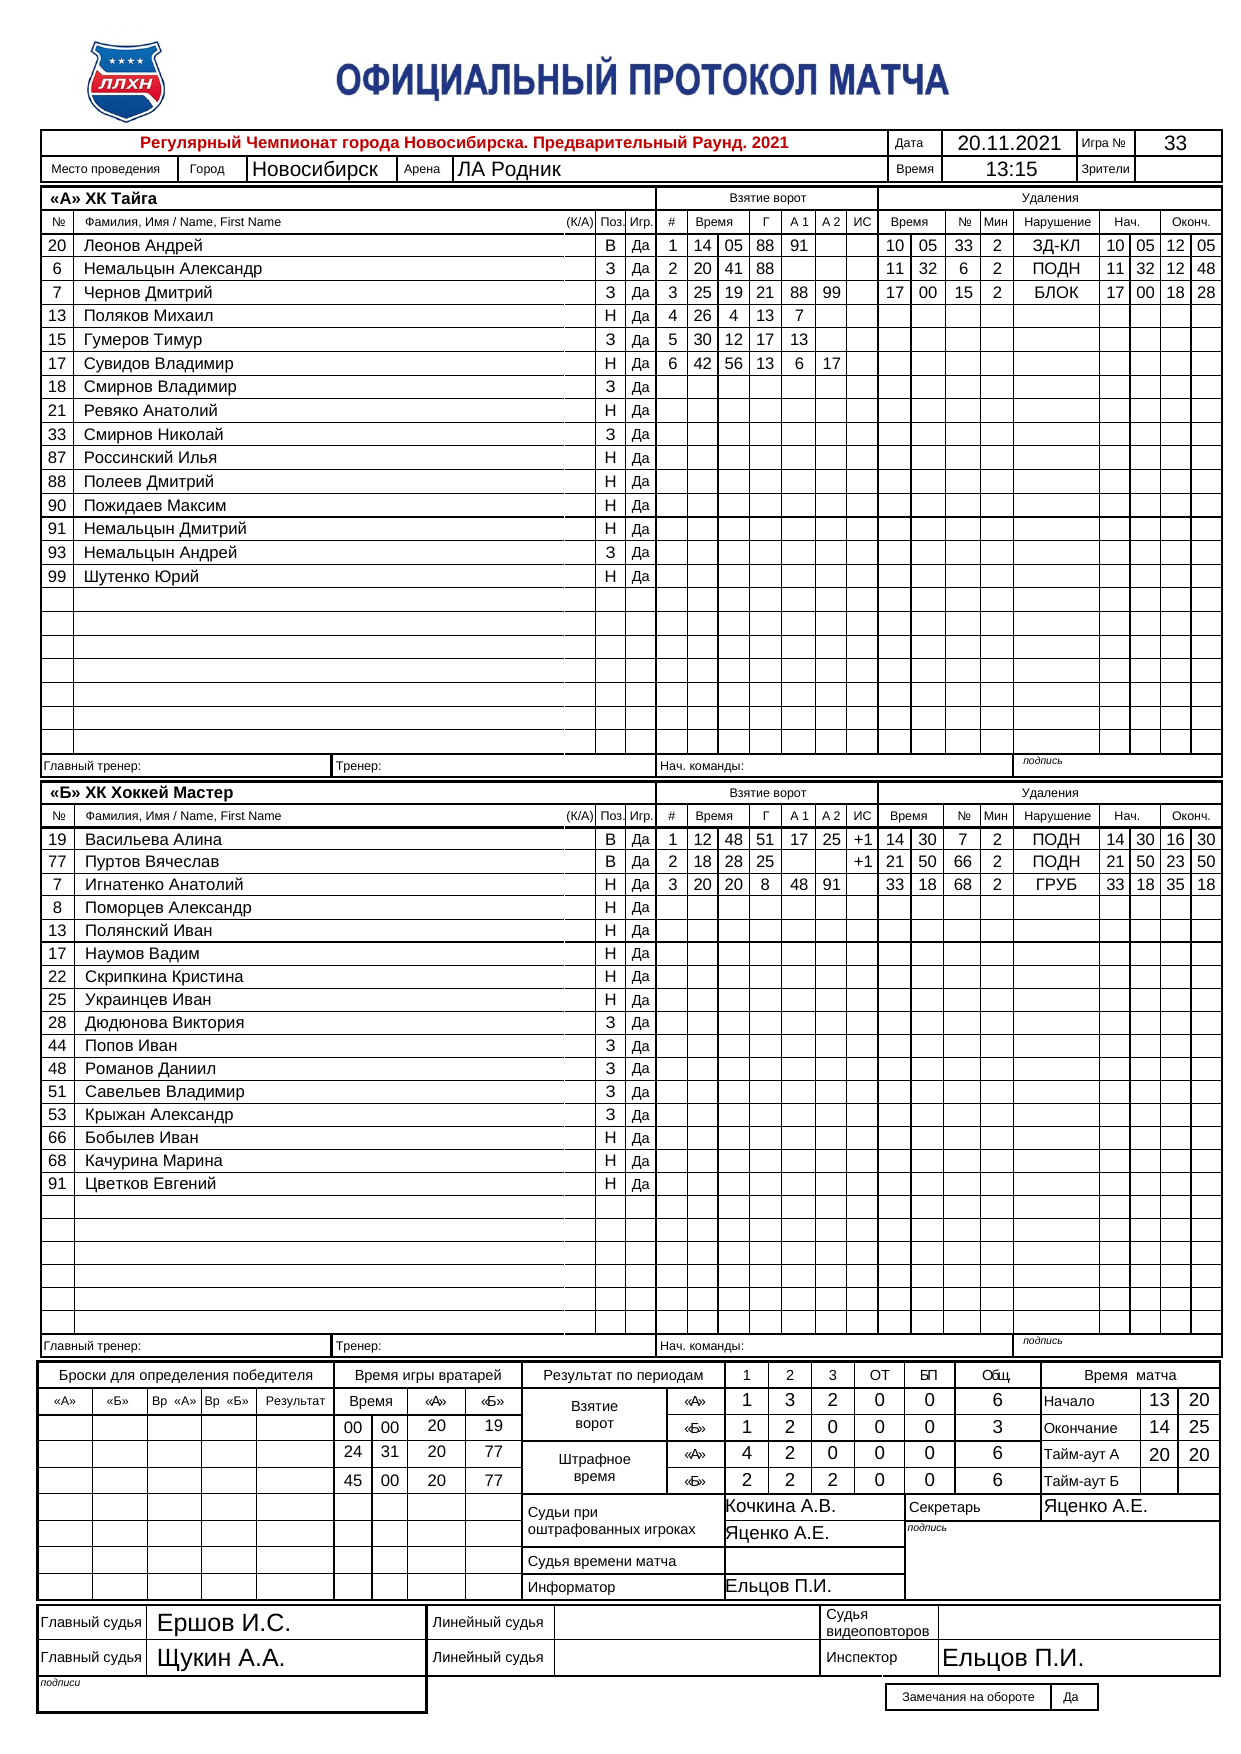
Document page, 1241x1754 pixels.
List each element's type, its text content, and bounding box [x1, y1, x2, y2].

table_cell [847, 636, 877, 658]
table_cell З [596, 1081, 625, 1103]
table_cell 25 [1179, 1415, 1219, 1440]
table_cell [1100, 1058, 1129, 1079]
table_cell [939, 1606, 1219, 1639]
table_cell [912, 730, 945, 753]
table_cell [93, 1441, 147, 1467]
table_cell [847, 730, 877, 753]
table_cell [750, 1150, 781, 1172]
table_cell [1014, 305, 1099, 327]
table_cell Ершов И.С. [147, 1606, 425, 1639]
table_cell [879, 1196, 910, 1218]
table_cell [148, 1441, 201, 1467]
table_cell Да [626, 1012, 655, 1033]
table_cell [1131, 1035, 1160, 1057]
table_cell Россинский Илья [74, 446, 564, 469]
table_cell [912, 399, 945, 422]
table_cell [719, 494, 749, 516]
table_cell [879, 1058, 910, 1079]
table_cell [657, 1265, 687, 1287]
table_cell [719, 541, 749, 564]
table_cell [944, 1104, 980, 1126]
table_cell [750, 989, 781, 1011]
table_cell [657, 1219, 687, 1241]
table_cell [626, 1311, 655, 1333]
table_cell [912, 376, 945, 398]
table_cell 28 [42, 1012, 74, 1033]
table_cell [1014, 352, 1099, 374]
table_cell 33 [879, 874, 910, 895]
table_cell Да [626, 1150, 655, 1172]
table_cell [750, 1196, 781, 1218]
table_cell 48 [782, 874, 815, 895]
table_cell [42, 730, 73, 753]
table_cell [847, 1173, 877, 1195]
table_header БП [905, 1363, 954, 1387]
table_header 20.11.2021 [943, 131, 1076, 155]
table_cell [1192, 636, 1221, 658]
table_cell [1100, 376, 1129, 398]
table_cell [1100, 1150, 1129, 1172]
table_cell Дюдюнова Виктория [75, 1012, 564, 1033]
table_cell 50 [1192, 850, 1221, 872]
table_cell [816, 1311, 846, 1333]
table_cell [782, 470, 815, 493]
table_cell [816, 943, 846, 964]
table_cell 88 [42, 470, 73, 493]
table_cell Ельцов П.И. [939, 1640, 1219, 1675]
table_cell [1131, 730, 1160, 753]
table_header 1 [726, 1363, 768, 1387]
table_cell [408, 1547, 465, 1573]
table_cell 2 [657, 850, 687, 872]
table_cell [719, 1012, 749, 1033]
table_cell [946, 518, 980, 540]
table_cell 0 [905, 1442, 954, 1467]
table_cell [879, 305, 910, 327]
table_cell [1014, 470, 1099, 493]
table_cell 11 [879, 257, 910, 280]
table_cell [944, 1150, 980, 1172]
table_cell 20 [1141, 1441, 1177, 1467]
table_cell 25 [816, 829, 846, 849]
table_cell [981, 1058, 1013, 1079]
table_cell [565, 305, 595, 327]
table_cell 00 [1131, 281, 1160, 303]
table_cell [816, 494, 846, 516]
table_cell Время [879, 211, 945, 233]
table_cell Тайм-аут А [1042, 1441, 1140, 1467]
table_cell [847, 1081, 877, 1103]
table_cell [1161, 1173, 1190, 1195]
table_cell [782, 1127, 815, 1149]
table_cell [719, 588, 749, 611]
table_cell [816, 1150, 846, 1172]
table_cell Да [626, 281, 655, 303]
table_cell «А» [668, 1442, 724, 1467]
table_cell 32 [912, 257, 945, 280]
table_cell Г [750, 211, 781, 233]
table_cell [565, 612, 595, 634]
table_cell [946, 730, 980, 753]
table_cell Да [626, 235, 655, 256]
table_cell [688, 470, 717, 493]
table_cell [39, 1494, 92, 1520]
table_cell Н [596, 305, 625, 327]
table_cell [912, 1058, 943, 1079]
table_cell [944, 1035, 980, 1057]
table_cell [657, 1127, 687, 1149]
table_header Время матча [1042, 1363, 1219, 1387]
table_cell Н [596, 989, 625, 1011]
table_cell [1131, 1265, 1160, 1287]
table_cell [879, 328, 910, 351]
table_cell [719, 446, 749, 469]
table_cell [148, 1494, 201, 1520]
table_cell 20 [408, 1416, 465, 1440]
table_cell Н [596, 896, 625, 918]
table_cell 18 [1131, 874, 1160, 895]
table_cell [1192, 1150, 1221, 1172]
table_cell ГРУБ [1014, 874, 1099, 895]
table_cell [946, 399, 980, 422]
table_cell 2 [769, 1442, 811, 1467]
table_cell [657, 1311, 687, 1333]
table_cell Тренер: [333, 1335, 655, 1356]
table_cell [879, 966, 910, 987]
table_cell 00 [912, 281, 945, 303]
table_cell 17 [1100, 281, 1129, 303]
table_cell [750, 1104, 781, 1126]
table_cell Время [889, 157, 941, 181]
table_cell [1131, 943, 1160, 964]
table_cell [373, 1494, 407, 1520]
table_cell [782, 636, 815, 658]
table_cell 50 [1131, 850, 1160, 872]
table_cell [1100, 612, 1129, 634]
table_cell [1014, 328, 1099, 351]
table_cell [782, 1035, 815, 1057]
table_cell Да [626, 518, 655, 540]
table_cell [1014, 1173, 1099, 1195]
table_cell [981, 1035, 1013, 1057]
table_cell Н [596, 1173, 625, 1195]
table_cell [847, 376, 877, 398]
table_cell [335, 1494, 371, 1520]
table_cell Бобылев Иван [75, 1127, 564, 1149]
table_cell [1161, 446, 1190, 469]
table_cell Яценко А.Е. [1042, 1495, 1219, 1520]
table_cell [879, 1127, 910, 1149]
table_cell [1131, 565, 1160, 587]
table_cell [1131, 896, 1160, 918]
table_cell [1100, 305, 1129, 327]
table_cell Н [596, 874, 625, 895]
table_cell [981, 896, 1013, 918]
table_cell [719, 1035, 749, 1057]
table_cell 1 [726, 1415, 768, 1440]
table_cell [1161, 896, 1190, 918]
table_cell [39, 1547, 92, 1573]
table_cell [408, 1574, 465, 1599]
table_cell [816, 470, 846, 493]
table_cell [688, 494, 717, 516]
table_cell [1161, 1058, 1190, 1079]
table_cell [944, 1196, 980, 1218]
table_cell Да [626, 1104, 655, 1126]
table_cell Наумов Вадим [75, 943, 564, 964]
table_cell [1014, 446, 1099, 469]
table_cell [75, 1196, 564, 1218]
table_cell [688, 896, 717, 918]
table_cell 2 [981, 874, 1013, 895]
table_cell [688, 920, 717, 941]
table_cell [39, 1521, 92, 1546]
table_cell 87 [42, 446, 73, 469]
table_cell 13:15 [943, 157, 1076, 181]
table_cell [657, 1242, 687, 1264]
table_cell [879, 470, 910, 493]
table_cell [847, 707, 877, 729]
table_cell 7 [42, 281, 73, 303]
table_cell [847, 1311, 877, 1333]
table_cell [719, 966, 749, 987]
table_cell [719, 399, 749, 422]
table_cell [565, 850, 595, 872]
table_cell 17 [816, 352, 846, 374]
table_cell З [596, 1035, 625, 1057]
table_cell [944, 1219, 980, 1241]
table_cell [879, 989, 910, 1011]
table_cell [657, 612, 687, 634]
table_cell [626, 612, 655, 634]
table_cell [816, 541, 846, 564]
table_cell [816, 1173, 846, 1195]
table_cell 13 [750, 352, 781, 374]
table_cell [1100, 494, 1129, 516]
table_cell 28 [719, 850, 749, 872]
table_cell [1192, 1012, 1221, 1033]
table_cell [719, 1081, 749, 1103]
table_cell [1131, 376, 1160, 398]
table_cell [879, 1173, 910, 1195]
table_cell [657, 376, 687, 398]
table_cell Да [626, 257, 655, 280]
table_cell [1100, 730, 1129, 753]
table_cell [565, 943, 595, 964]
table_cell [688, 707, 717, 729]
table_cell [981, 612, 1013, 634]
table_cell [719, 707, 749, 729]
table_cell [1192, 305, 1221, 327]
table_cell [981, 565, 1013, 587]
table_cell [782, 943, 815, 964]
table_cell [565, 1265, 595, 1287]
table_cell 33 [1100, 874, 1129, 895]
table_cell [1014, 943, 1099, 964]
table_cell [565, 352, 595, 374]
table_cell 26 [688, 305, 717, 327]
table_cell [750, 1058, 781, 1079]
table_cell [1161, 1035, 1190, 1057]
table_cell [816, 446, 846, 469]
table_cell [946, 541, 980, 564]
table_cell [750, 707, 781, 729]
table_cell [596, 683, 625, 706]
table_cell [912, 1242, 943, 1264]
table_cell [944, 1127, 980, 1149]
table_cell 91 [782, 235, 815, 256]
table_cell [1192, 612, 1221, 634]
table_cell В [596, 850, 625, 872]
table_cell [816, 966, 846, 987]
table_cell [1131, 989, 1160, 1011]
table_cell 5 [657, 328, 687, 351]
table_cell [946, 352, 980, 374]
table_cell [879, 399, 910, 422]
table_cell 21 [750, 281, 781, 303]
table_cell [782, 257, 815, 280]
table_cell [847, 943, 877, 964]
table_cell [1161, 1104, 1190, 1126]
table_cell [202, 1574, 256, 1599]
table_cell 41 [719, 257, 749, 280]
table_cell [1161, 494, 1190, 516]
table_cell [1192, 518, 1221, 540]
table_cell [1014, 376, 1099, 398]
table_cell [626, 1288, 655, 1310]
table_cell Леонов Андрей [74, 235, 564, 256]
table_cell [847, 1265, 877, 1287]
table_cell [816, 896, 846, 918]
table_cell [1161, 376, 1190, 398]
table_cell Фамилия, Имя / Name, First Name [74, 211, 565, 233]
table_cell [1192, 588, 1221, 611]
table_cell [782, 920, 815, 941]
table_cell 20 [408, 1441, 465, 1467]
table_cell [981, 707, 1013, 729]
table_cell [944, 896, 980, 918]
table_cell [42, 588, 73, 611]
table_cell [946, 305, 980, 327]
table_cell [750, 1219, 781, 1241]
table_cell БЛОК [1014, 281, 1099, 303]
table_cell # [657, 211, 687, 233]
table_cell [816, 1242, 846, 1264]
table_cell [1014, 636, 1099, 658]
table_cell 14 [688, 235, 717, 256]
table_cell 2 [981, 257, 1013, 280]
table_cell [688, 1265, 717, 1287]
table_cell [1014, 588, 1099, 611]
table_cell 21 [879, 850, 910, 872]
table_cell Украинцев Иван [75, 989, 564, 1011]
table_cell Главный тренер: [42, 1335, 330, 1356]
table_cell [1131, 683, 1160, 706]
table_cell [944, 1242, 980, 1264]
table_cell [1192, 352, 1221, 374]
table_cell [466, 1494, 521, 1520]
table_cell [688, 1219, 717, 1241]
table_cell [688, 683, 717, 706]
table_cell 0 [855, 1442, 904, 1467]
table_cell [74, 707, 564, 729]
table_cell Смирнов Николай [74, 423, 564, 445]
table_cell 6 [956, 1389, 1040, 1413]
table_cell [1192, 896, 1221, 918]
table_cell [782, 1288, 815, 1310]
table_cell Г [750, 805, 781, 826]
table_cell подписи [39, 1677, 425, 1711]
table_cell [912, 1288, 943, 1310]
table_cell [782, 659, 815, 682]
table_cell З [596, 328, 625, 351]
table_cell [750, 1012, 781, 1033]
table_cell 77 [42, 850, 74, 872]
table_cell [75, 1242, 564, 1264]
table_cell [657, 1058, 687, 1079]
table_cell 42 [688, 352, 717, 374]
table_cell [944, 943, 980, 964]
table_cell [719, 565, 749, 587]
table_cell [981, 683, 1013, 706]
table_cell [1161, 920, 1190, 941]
table_cell 88 [750, 235, 781, 256]
table_cell [565, 1035, 595, 1057]
table_cell [944, 1081, 980, 1103]
table_cell [1014, 1012, 1099, 1033]
table_cell [74, 612, 564, 634]
table_cell [879, 1035, 910, 1057]
table_cell [944, 1173, 980, 1195]
table_cell [981, 1242, 1013, 1264]
table_cell [847, 1219, 877, 1241]
table_cell [596, 1288, 625, 1310]
table_cell [879, 1150, 910, 1172]
table_cell Щукин А.А. [147, 1640, 425, 1675]
table_cell [1161, 1196, 1190, 1218]
table_cell [1100, 707, 1129, 729]
table_cell 0 [855, 1415, 904, 1440]
table_cell [879, 376, 910, 398]
table_cell [981, 328, 1013, 351]
table_cell [335, 1521, 371, 1546]
table_cell [847, 1104, 877, 1126]
table_cell [879, 612, 910, 634]
table_cell ПОДН [1014, 829, 1099, 849]
table_cell Линейный судья [428, 1606, 554, 1639]
table_cell Информатор [523, 1575, 724, 1599]
table_cell 6 [946, 257, 980, 280]
table_cell [750, 920, 781, 941]
table_cell [719, 896, 749, 918]
table_cell Пуртов Вячеслав [75, 850, 564, 872]
table_cell [657, 636, 687, 658]
table_cell [816, 588, 846, 611]
table_cell [1161, 305, 1190, 327]
table_cell [565, 470, 595, 493]
table_cell [565, 730, 595, 753]
table_cell 7 [782, 305, 815, 327]
table_cell [688, 989, 717, 1011]
table_cell [879, 707, 910, 729]
table_cell [912, 1311, 943, 1333]
table_cell Взятие ворот [523, 1389, 666, 1440]
table_cell [688, 1196, 717, 1218]
table_cell [981, 470, 1013, 493]
table_cell [39, 1574, 92, 1599]
table_cell 66 [42, 1127, 74, 1149]
table_cell [74, 588, 564, 611]
table_cell [75, 1219, 564, 1241]
table_cell [1161, 1012, 1190, 1033]
table_cell [719, 518, 749, 540]
table_header Да [1052, 1685, 1097, 1709]
table_cell Поляков Михаил [74, 305, 564, 327]
table_cell 17 [782, 829, 815, 849]
table_cell 18 [1161, 281, 1190, 303]
table_cell 7 [944, 829, 980, 849]
table_cell [719, 1173, 749, 1195]
table_cell [1192, 470, 1221, 493]
table_cell Арена [398, 157, 452, 181]
table_cell [719, 659, 749, 682]
table_cell 88 [750, 257, 781, 280]
table_cell [657, 730, 687, 753]
table_cell Оконч. [1161, 805, 1221, 826]
table_cell Поз. [596, 805, 625, 826]
table_cell «Б» [668, 1468, 724, 1493]
table_cell +1 [847, 829, 877, 849]
table_cell [782, 850, 815, 872]
table_cell [879, 683, 910, 706]
table_cell [719, 470, 749, 493]
table_cell Поз. [596, 211, 625, 233]
table_cell Н [596, 1150, 625, 1172]
table_cell З [596, 423, 625, 445]
table_cell 2 [769, 1415, 811, 1440]
table_header Игра № [1078, 131, 1134, 155]
table_cell 6 [956, 1442, 1040, 1467]
table_cell [1100, 1265, 1129, 1287]
table_cell [565, 565, 595, 587]
table_cell Н [596, 565, 625, 587]
table_cell Инспектор [821, 1640, 938, 1675]
table_cell [981, 1012, 1013, 1033]
table_cell [1100, 1242, 1129, 1264]
table_cell [883, 1677, 1220, 1681]
table_cell [782, 896, 815, 918]
table_cell [565, 1288, 595, 1310]
table_cell [1014, 920, 1099, 941]
table_cell [42, 1219, 74, 1241]
table_cell Результат [257, 1389, 333, 1413]
table_cell [847, 494, 877, 516]
table_cell [1014, 612, 1099, 634]
table_cell [782, 1081, 815, 1103]
table_header Общ. [956, 1363, 1040, 1387]
table_cell Пожидаев Максим [74, 494, 564, 516]
table_cell 16 [1161, 829, 1190, 849]
table_cell 00 [335, 1416, 371, 1440]
table_cell [981, 494, 1013, 516]
table_cell [39, 1416, 92, 1440]
table_cell 12 [1161, 235, 1190, 256]
table_cell Да [626, 1035, 655, 1057]
table_cell [93, 1468, 147, 1493]
table_cell [1192, 1265, 1221, 1287]
table_cell [42, 707, 73, 729]
table_cell Да [626, 850, 655, 872]
table_cell [816, 1127, 846, 1149]
table_cell [42, 659, 73, 682]
table_cell [657, 920, 687, 941]
table_cell [1192, 328, 1221, 351]
table_cell [719, 1242, 749, 1264]
table_cell [719, 683, 749, 706]
table_cell 15 [42, 328, 73, 351]
table_cell [657, 518, 687, 540]
table_cell 30 [912, 829, 943, 849]
table_cell [657, 966, 687, 987]
table_cell [373, 1547, 407, 1573]
table_cell Линейный судья [428, 1640, 554, 1675]
table_cell [74, 659, 564, 682]
table_cell [1161, 352, 1190, 374]
table_cell [1100, 1219, 1129, 1241]
table_cell [596, 1196, 625, 1218]
table_cell [565, 636, 595, 658]
table_cell 20 [1179, 1389, 1219, 1413]
table_cell [719, 1104, 749, 1126]
table_cell Смирнов Владимир [74, 376, 564, 398]
table_cell [782, 989, 815, 1011]
table_cell [1100, 328, 1129, 351]
table_cell «Б » [466, 1389, 521, 1413]
table_cell [408, 1494, 465, 1520]
table_cell [981, 376, 1013, 398]
table_cell [981, 1104, 1013, 1126]
table_cell [816, 305, 846, 327]
table_cell [782, 399, 815, 422]
table_cell 20 [42, 235, 73, 256]
table_cell [1100, 943, 1129, 964]
table_cell Да [626, 1058, 655, 1079]
table_cell Судья времени матча [523, 1548, 724, 1573]
table_cell [565, 446, 595, 469]
table_cell 18 [42, 376, 73, 398]
table_cell Игнатенко Анатолий [75, 874, 564, 895]
table_cell [981, 305, 1013, 327]
table_cell [981, 423, 1013, 445]
table_cell [688, 518, 717, 540]
table_cell [688, 423, 717, 445]
table_cell [657, 1035, 687, 1057]
table_cell [912, 305, 945, 327]
table_cell 13 [1141, 1389, 1177, 1413]
table_cell [782, 541, 815, 564]
table_cell [1100, 1104, 1129, 1126]
table_cell [93, 1574, 147, 1599]
table_cell (К/А) [565, 211, 595, 233]
table_cell [1161, 1219, 1190, 1241]
table_header Броски для определения победителя [39, 1363, 333, 1387]
table_cell 18 [688, 850, 717, 872]
table_cell [1100, 920, 1129, 941]
table_cell Скрипкина Кристина [75, 966, 564, 987]
table_cell «А» [408, 1389, 465, 1413]
table_cell [257, 1547, 333, 1573]
table_cell [1161, 1242, 1190, 1264]
table_cell [719, 730, 749, 753]
table_cell [1131, 352, 1160, 374]
table_cell [688, 1035, 717, 1057]
table_cell [1014, 1150, 1099, 1172]
table_cell [719, 423, 749, 445]
table_cell [946, 683, 980, 706]
table_cell [1192, 659, 1221, 682]
table_cell [944, 989, 980, 1011]
table_cell [944, 1012, 980, 1033]
table_cell Мин [981, 805, 1013, 826]
table_cell 6 [657, 352, 687, 374]
table_cell [39, 1441, 92, 1467]
table_cell Да [626, 989, 655, 1011]
table_cell Яценко А.Е. [726, 1521, 904, 1546]
table_cell 20 [688, 257, 717, 280]
table_cell [565, 1012, 595, 1033]
table_cell [750, 494, 781, 516]
table_cell [847, 1012, 877, 1033]
table_cell Да [626, 1127, 655, 1149]
table_cell [1014, 1058, 1099, 1079]
table_cell Главный судья [39, 1640, 146, 1675]
table_cell Да [626, 328, 655, 351]
table_cell 1 [657, 829, 687, 849]
table_cell З [596, 376, 625, 398]
table_cell Полянский Иван [75, 920, 564, 941]
table_cell 12 [1161, 257, 1190, 280]
table_header Дата [889, 131, 941, 155]
table_cell [1161, 588, 1190, 611]
table_cell [847, 470, 877, 493]
table_cell 91 [42, 1173, 74, 1195]
table_cell 33 [946, 235, 980, 256]
table_cell [1161, 1311, 1190, 1333]
table_cell [657, 588, 687, 611]
table_cell [946, 612, 980, 634]
table_cell [657, 494, 687, 516]
table_cell [1161, 966, 1190, 987]
table_cell [555, 1640, 819, 1675]
table_cell [847, 874, 877, 895]
table_cell [1192, 989, 1221, 1011]
table_cell 20 [719, 874, 749, 895]
table_cell [1161, 1150, 1190, 1172]
table_cell 10 [879, 235, 910, 256]
table_cell Нарушение [1014, 805, 1099, 826]
table_cell [1100, 541, 1129, 564]
table_cell [981, 1196, 1013, 1218]
table_cell «Б» [93, 1389, 147, 1413]
table_cell [657, 565, 687, 587]
table_cell [912, 588, 945, 611]
table_cell [981, 588, 1013, 611]
table_cell Нач. [1100, 211, 1160, 233]
table_cell [879, 352, 910, 374]
table_cell [1099, 1682, 1220, 1711]
table_cell [912, 659, 945, 682]
table_cell [981, 352, 1013, 374]
table_cell [1161, 328, 1190, 351]
table_cell Мин [981, 211, 1013, 233]
table_cell [688, 659, 717, 682]
table_cell 91 [42, 518, 73, 540]
table_cell [626, 1242, 655, 1264]
table_cell [726, 1548, 904, 1573]
table_cell [1161, 612, 1190, 634]
table_cell [657, 989, 687, 1011]
table_cell [782, 588, 815, 611]
table_cell [981, 730, 1013, 753]
table_cell [847, 1127, 877, 1149]
table_cell [847, 588, 877, 611]
table_cell [946, 659, 980, 682]
table_cell 0 [812, 1442, 854, 1467]
table_cell 30 [688, 328, 717, 351]
table_cell [688, 1104, 717, 1126]
table_cell 51 [750, 829, 781, 849]
table_cell [1014, 494, 1099, 516]
table_cell [565, 683, 595, 706]
table_cell Окончание [1042, 1415, 1140, 1440]
table_cell [565, 829, 595, 849]
table_cell 2 [981, 235, 1013, 256]
table_cell [847, 541, 877, 564]
table_cell [688, 612, 717, 634]
table_cell [912, 470, 945, 493]
table_cell [657, 1012, 687, 1033]
table_cell [944, 1311, 980, 1333]
table_header Удаления [879, 783, 1221, 803]
table_cell [816, 1288, 846, 1310]
table_cell 6 [782, 352, 815, 374]
table_cell [202, 1521, 256, 1546]
table_cell [782, 518, 815, 540]
table_cell [1131, 1196, 1160, 1218]
table_cell [626, 683, 655, 706]
table_cell [565, 1196, 595, 1218]
table_cell [1014, 896, 1099, 918]
table_cell [1100, 896, 1129, 918]
table_cell Романов Даниил [75, 1058, 564, 1079]
table_cell 2 [981, 281, 1013, 303]
table_cell [1192, 1219, 1221, 1241]
table_cell Чернов Дмитрий [74, 281, 564, 303]
table_cell 32 [1131, 257, 1160, 280]
table_cell [688, 541, 717, 564]
table_header Результат по периодам [523, 1363, 724, 1387]
table_cell [1100, 1127, 1129, 1149]
table_cell [946, 376, 980, 398]
table_cell [816, 612, 846, 634]
table_cell 2 [657, 257, 687, 280]
table_cell [1192, 1058, 1221, 1079]
table_cell [688, 1311, 717, 1333]
table_cell [1100, 518, 1129, 540]
table_cell [1161, 518, 1190, 540]
table_cell [626, 636, 655, 658]
table_cell [750, 446, 781, 469]
table_cell 44 [42, 1035, 74, 1057]
table_cell [1131, 470, 1160, 493]
table_cell 45 [335, 1468, 371, 1493]
table_cell [1131, 920, 1160, 941]
table_cell [1014, 683, 1099, 706]
picture [5, 28, 1179, 129]
table_cell [626, 659, 655, 682]
table_cell [912, 518, 945, 540]
table_cell [596, 612, 625, 634]
table_cell [565, 966, 595, 987]
table_cell [1100, 1035, 1129, 1057]
table_cell [555, 1606, 819, 1639]
table_cell ПОДН [1014, 257, 1099, 280]
table_cell Да [626, 541, 655, 564]
table_cell [719, 1288, 749, 1310]
table_cell [847, 1150, 877, 1172]
table_cell [981, 399, 1013, 422]
table_cell № [42, 211, 73, 233]
table_cell [202, 1441, 256, 1467]
table_cell [626, 1265, 655, 1287]
table_cell [1192, 730, 1221, 753]
table_cell 20 [1179, 1441, 1219, 1467]
table_cell [1100, 470, 1129, 493]
table_cell Н [596, 943, 625, 964]
table_cell Н [596, 352, 625, 374]
table_cell 8 [42, 896, 74, 918]
table_cell [782, 612, 815, 634]
table_cell Немальцын Александр [74, 257, 564, 280]
table_cell [565, 1104, 595, 1126]
table_cell Кочкина А.В. [726, 1495, 904, 1520]
table_cell [596, 636, 625, 658]
table_cell 99 [42, 565, 73, 587]
table_cell Штрафное время [523, 1442, 666, 1493]
table_cell [657, 399, 687, 422]
table_cell [847, 305, 877, 327]
table_cell Н [596, 920, 625, 941]
table_cell А 2 [816, 211, 846, 233]
table_cell [719, 1058, 749, 1079]
table_cell [1014, 730, 1099, 753]
table_cell Да [626, 874, 655, 895]
table_cell [847, 328, 877, 351]
table_cell [750, 1311, 781, 1333]
table_cell [719, 1311, 749, 1333]
table_cell [257, 1521, 333, 1546]
table_cell Нач. [1100, 805, 1160, 826]
table_cell [816, 565, 846, 587]
table_cell 0 [905, 1389, 954, 1413]
table_cell [596, 588, 625, 611]
table_cell [1100, 565, 1129, 587]
table_cell [912, 612, 945, 634]
table_cell [719, 920, 749, 941]
table_cell Вр «Б» [202, 1389, 256, 1413]
table_cell 20 [408, 1468, 465, 1493]
table_cell Н [596, 966, 625, 987]
table_cell 56 [719, 352, 749, 374]
table_cell Васильева Алина [75, 829, 564, 849]
table_cell [981, 1311, 1013, 1333]
table_cell [912, 1035, 943, 1057]
table_cell 7 [42, 874, 74, 895]
table_cell Да [626, 1173, 655, 1195]
table_cell [1161, 399, 1190, 422]
table_cell 10 [1100, 235, 1129, 256]
table_cell 8 [750, 874, 781, 895]
table_cell [148, 1521, 201, 1546]
table_cell [816, 1012, 846, 1033]
table_cell 12 [719, 328, 749, 351]
table_cell [879, 1219, 910, 1241]
table_cell [719, 612, 749, 634]
table_cell [981, 1127, 1013, 1149]
table_cell Да [626, 305, 655, 327]
table_cell 2 [812, 1389, 854, 1413]
table_cell [1192, 920, 1221, 941]
table_cell [912, 707, 945, 729]
table_cell Тренер: [333, 755, 655, 776]
table_cell З [596, 281, 625, 303]
table_cell [750, 943, 781, 964]
table_cell 05 [719, 235, 749, 256]
table_cell Н [596, 470, 625, 493]
table_cell [1014, 565, 1099, 587]
table_header Время игры вратарей [335, 1363, 521, 1387]
table_cell 91 [816, 874, 846, 895]
table_cell [1161, 636, 1190, 658]
table_cell [257, 1494, 333, 1520]
table_cell [688, 1081, 717, 1103]
table_cell 1 [657, 235, 687, 256]
table_cell [879, 588, 910, 611]
table_cell [1192, 683, 1221, 706]
table_cell [879, 446, 910, 469]
table_cell [946, 328, 980, 351]
table_cell ИС [847, 805, 877, 826]
table_cell 15 [946, 281, 980, 303]
table_cell [202, 1468, 256, 1493]
table_cell [1131, 305, 1160, 327]
table_cell [1100, 1288, 1129, 1310]
table_cell 6 [956, 1468, 1040, 1493]
table_cell [1014, 1035, 1099, 1057]
table_cell [1161, 943, 1190, 964]
table_cell № [944, 805, 980, 826]
table_cell [1131, 636, 1160, 658]
table_cell [847, 1288, 877, 1310]
table_cell 17 [42, 352, 73, 374]
table_cell 25 [688, 281, 717, 303]
table_cell [912, 989, 943, 1011]
table_cell +1 [847, 850, 877, 872]
table_cell [750, 896, 781, 918]
table_cell [42, 636, 73, 658]
table_cell [565, 423, 595, 445]
table_cell [42, 1242, 74, 1264]
table_cell [1131, 659, 1160, 682]
table_cell 21 [42, 399, 73, 422]
table_cell [257, 1441, 333, 1467]
table_cell 13 [782, 328, 815, 351]
table_cell [912, 328, 945, 351]
table_cell [1131, 1127, 1160, 1149]
table_cell [688, 636, 717, 658]
table_cell [596, 659, 625, 682]
table_cell 18 [912, 874, 943, 895]
table_cell Нач. команды: [657, 755, 1012, 776]
table_cell 14 [879, 829, 910, 849]
table_cell Н [596, 446, 625, 469]
table_cell [1192, 399, 1221, 422]
table_cell [816, 518, 846, 540]
table_cell [944, 1058, 980, 1079]
table_cell [428, 1677, 882, 1711]
table_cell [1131, 423, 1160, 445]
table_cell [596, 1265, 625, 1287]
table_cell [847, 1058, 877, 1079]
table_cell [1131, 1058, 1160, 1079]
table_cell [1192, 541, 1221, 564]
table_cell [565, 328, 595, 351]
table_header Удаления [879, 188, 1221, 209]
table_cell 48 [1192, 257, 1221, 280]
table_cell [1100, 352, 1129, 374]
table_cell [1192, 1196, 1221, 1218]
table_cell Главный судья [39, 1606, 146, 1639]
table_cell 50 [912, 850, 943, 872]
table_cell [1100, 683, 1129, 706]
table_cell Гумеров Тимур [74, 328, 564, 351]
table_cell ПОДН [1014, 850, 1099, 872]
table_cell 3 [769, 1389, 811, 1413]
table_cell [912, 1219, 943, 1241]
table_cell [750, 399, 781, 422]
table_cell [202, 1547, 256, 1573]
table_cell [981, 659, 1013, 682]
table_cell [1141, 1468, 1177, 1493]
table_cell [912, 636, 945, 658]
table_cell [1131, 518, 1160, 540]
table_cell [1192, 494, 1221, 516]
table_cell [782, 565, 815, 587]
table_cell [688, 730, 717, 753]
table_cell 1 [726, 1389, 768, 1413]
table_cell [879, 1081, 910, 1103]
table_cell 4 [726, 1442, 768, 1467]
table_header ОТ [855, 1363, 904, 1387]
table_cell [1192, 446, 1221, 469]
table_cell [657, 707, 687, 729]
table_cell 2 [726, 1468, 768, 1493]
table_cell [981, 541, 1013, 564]
table_cell [565, 896, 595, 918]
table_cell З [596, 1012, 625, 1033]
table_cell 13 [750, 305, 781, 327]
table_cell [719, 1196, 749, 1218]
table_cell [782, 446, 815, 469]
table_cell 11 [1100, 257, 1129, 280]
table_cell [565, 1058, 595, 1079]
table_cell [847, 257, 877, 280]
table_cell [93, 1521, 147, 1546]
table_cell [1014, 1311, 1099, 1333]
table_cell [816, 1104, 846, 1126]
table_cell [1192, 966, 1221, 987]
table_cell [688, 1173, 717, 1195]
table_cell [1014, 1127, 1099, 1149]
table_cell [1100, 1012, 1129, 1033]
table_cell [1161, 1127, 1190, 1149]
table_cell 25 [42, 989, 74, 1011]
table_cell [912, 896, 943, 918]
table_cell [93, 1416, 147, 1440]
table_cell 68 [944, 874, 980, 895]
table_cell Да [626, 399, 655, 422]
table_cell Время [335, 1389, 407, 1413]
table_cell [596, 707, 625, 729]
table_cell 31 [373, 1441, 407, 1467]
table_cell [847, 989, 877, 1011]
table_cell [565, 920, 595, 941]
table_cell [565, 588, 595, 611]
table_cell № [946, 211, 980, 233]
table_cell [912, 1196, 943, 1218]
table_cell [816, 850, 846, 872]
table_cell [1131, 328, 1160, 351]
table_cell [1014, 989, 1099, 1011]
table_cell [946, 636, 980, 658]
table_cell [565, 1127, 595, 1149]
table_cell 48 [42, 1058, 74, 1079]
table_cell [688, 1150, 717, 1172]
table_cell [1192, 1288, 1221, 1310]
table_cell [1192, 423, 1221, 445]
table_cell [1136, 157, 1221, 181]
table_cell 17 [750, 328, 781, 351]
table_cell Н [596, 1127, 625, 1149]
table_cell Да [626, 470, 655, 493]
table_cell [912, 1173, 943, 1195]
table_cell [912, 943, 943, 964]
table_header «А» ХК Тайга [42, 188, 655, 209]
table_cell [626, 588, 655, 611]
table_cell [1161, 659, 1190, 682]
table_cell Шутенко Юрий [74, 565, 564, 587]
table_cell [657, 1150, 687, 1172]
table_cell [946, 565, 980, 587]
table_cell Время [688, 211, 749, 233]
table_cell [816, 1035, 846, 1057]
table_cell [39, 1468, 92, 1493]
table_cell [1179, 1468, 1219, 1493]
table_cell 0 [905, 1415, 954, 1440]
table_cell [750, 470, 781, 493]
table_cell [1161, 470, 1190, 493]
table_cell 4 [719, 305, 749, 327]
table_cell [1014, 423, 1099, 445]
table_cell [565, 659, 595, 682]
table_cell [1100, 423, 1129, 445]
table_cell 20 [688, 874, 717, 895]
table_cell [719, 636, 749, 658]
table_cell З [596, 1104, 625, 1126]
table_cell Город [179, 157, 246, 181]
table_cell [93, 1547, 147, 1573]
table_cell [750, 1242, 781, 1264]
table_cell [879, 730, 910, 753]
table_cell [981, 1081, 1013, 1103]
table_cell [1192, 1035, 1221, 1057]
table_cell [657, 659, 687, 682]
table_cell 0 [855, 1468, 904, 1493]
table_cell [1192, 376, 1221, 398]
table_cell [782, 730, 815, 753]
table_cell [847, 565, 877, 587]
table_cell [782, 494, 815, 516]
table_cell [782, 707, 815, 729]
table_cell [981, 1150, 1013, 1172]
table_cell [912, 541, 945, 564]
table_cell [1100, 446, 1129, 469]
table_cell Время [688, 805, 749, 826]
table_cell 88 [782, 281, 815, 303]
table_cell Да [626, 896, 655, 918]
table_cell [657, 423, 687, 445]
table_cell 0 [905, 1468, 954, 1493]
table_cell [750, 423, 781, 445]
table_cell 35 [1161, 874, 1190, 895]
table_cell Оконч. [1161, 211, 1221, 233]
table_cell Главный тренер: [42, 755, 330, 776]
table_cell [596, 1311, 625, 1333]
table_cell [657, 943, 687, 964]
table_cell [847, 518, 877, 540]
table_cell А 2 [816, 805, 846, 826]
table_cell 66 [944, 850, 980, 872]
table_cell 05 [1131, 235, 1160, 256]
table_cell Тайм-аут Б [1042, 1468, 1140, 1493]
table_cell [912, 352, 945, 374]
table_cell [1014, 1288, 1099, 1310]
table_cell [565, 518, 595, 540]
table_cell [657, 1081, 687, 1103]
table_cell [816, 399, 846, 422]
table_cell [626, 707, 655, 729]
table_cell [1100, 1311, 1129, 1333]
table_cell 3 [657, 281, 687, 303]
table_cell 18 [1192, 874, 1221, 895]
table_cell [816, 423, 846, 445]
table_cell [847, 1196, 877, 1218]
table_cell [1131, 612, 1160, 634]
table_cell [879, 1288, 910, 1310]
table_cell Начало [1042, 1389, 1140, 1413]
table_cell З [596, 257, 625, 280]
table_cell [816, 328, 846, 351]
table_cell 77 [466, 1468, 521, 1493]
table_cell [202, 1494, 256, 1520]
table_cell 2 [981, 829, 1013, 849]
table_cell [750, 730, 781, 753]
table_cell [565, 235, 595, 256]
table_cell [688, 943, 717, 964]
table_cell [1161, 1081, 1190, 1103]
table_cell [1161, 707, 1190, 729]
table_cell [1192, 1311, 1221, 1333]
table_cell [816, 707, 846, 729]
table_cell Немальцын Андрей [74, 541, 564, 564]
table_cell [1100, 1173, 1129, 1195]
table_cell [912, 683, 945, 706]
table_cell [750, 1081, 781, 1103]
table_cell 23 [1161, 850, 1190, 872]
table_cell № [42, 805, 74, 826]
table_header «Б» ХК Хоккей Мастер [42, 783, 655, 803]
table_cell Цветков Евгений [75, 1173, 564, 1195]
table_cell [93, 1494, 147, 1520]
table_cell [1100, 989, 1129, 1011]
table_cell Фамилия, Имя / Name, First Name [75, 805, 565, 826]
table_cell [75, 1265, 564, 1287]
table_cell [912, 920, 943, 941]
table_cell Да [626, 920, 655, 941]
table_cell [1131, 966, 1160, 987]
table_cell [688, 1127, 717, 1149]
table_cell [626, 1196, 655, 1218]
table_cell [74, 636, 564, 658]
table_cell [912, 494, 945, 516]
table_cell [1100, 399, 1129, 422]
table_cell подпись [906, 1522, 1219, 1599]
table_cell [879, 636, 910, 658]
table_cell [944, 920, 980, 941]
table_cell 05 [912, 235, 945, 256]
table_cell З [596, 1058, 625, 1079]
table_cell [879, 659, 910, 682]
table_cell [946, 588, 980, 611]
table_cell [912, 423, 945, 445]
table_cell Нарушение [1014, 211, 1099, 233]
table_cell [1131, 1288, 1160, 1310]
table_cell [1131, 1150, 1160, 1172]
table_cell [847, 352, 877, 374]
table_cell А 1 [782, 805, 815, 826]
table_cell Да [626, 352, 655, 374]
table_cell 13 [42, 305, 73, 327]
table_cell Ревяко Анатолий [74, 399, 564, 422]
table_cell В [596, 235, 625, 256]
table_cell 28 [1192, 281, 1221, 303]
table_cell [981, 1173, 1013, 1195]
table_cell [565, 1173, 595, 1195]
table_cell [657, 896, 687, 918]
table_cell 99 [816, 281, 846, 303]
table_cell [257, 1468, 333, 1493]
table_cell 14 [1141, 1415, 1177, 1440]
table_cell 30 [1131, 829, 1160, 849]
table_cell 17 [42, 943, 74, 964]
table_cell 3 [657, 874, 687, 895]
table_header 3 [812, 1363, 854, 1387]
table_cell 25 [750, 850, 781, 872]
table_cell [782, 1104, 815, 1126]
table_cell [782, 1012, 815, 1033]
table_cell Качурина Марина [75, 1150, 564, 1172]
table_cell [981, 636, 1013, 658]
table_cell [42, 1196, 74, 1218]
table_cell [847, 612, 877, 634]
table_cell [782, 966, 815, 987]
table_cell [750, 1173, 781, 1195]
table_cell 05 [1192, 235, 1221, 256]
table_cell [1192, 1081, 1221, 1103]
table_cell [688, 1288, 717, 1310]
table_cell Да [626, 1081, 655, 1103]
table_cell [879, 1012, 910, 1033]
table_cell [719, 989, 749, 1011]
table_cell [1100, 1081, 1129, 1103]
table_cell [1161, 541, 1190, 564]
table_cell [782, 1219, 815, 1241]
table_cell [750, 612, 781, 634]
table_cell [1131, 1242, 1160, 1264]
table_cell Новосибирск [248, 157, 396, 181]
table_cell [1131, 1012, 1160, 1033]
table_cell [1014, 399, 1099, 422]
table_cell 2 [769, 1468, 811, 1493]
table_cell [912, 966, 943, 987]
table_header 2 [769, 1363, 811, 1387]
table_cell 3 [956, 1415, 1040, 1440]
table_cell 6 [42, 257, 73, 280]
table_cell [981, 966, 1013, 987]
table_cell [1192, 1127, 1221, 1149]
table_cell [816, 989, 846, 1011]
table_cell [565, 399, 595, 422]
table_cell [1131, 494, 1160, 516]
table_cell З [596, 541, 625, 564]
table_cell [1161, 989, 1190, 1011]
table_cell 2 [812, 1468, 854, 1493]
table_cell [879, 1265, 910, 1287]
table_cell [750, 966, 781, 987]
table_cell [981, 1265, 1013, 1287]
table_cell [373, 1521, 407, 1546]
table_cell подпись [1014, 755, 1221, 776]
table_cell [879, 1104, 910, 1126]
table_cell [1192, 1104, 1221, 1126]
table_cell подпись [1014, 1335, 1221, 1356]
table_cell [847, 446, 877, 469]
table_cell [847, 235, 877, 256]
table_cell [1161, 730, 1190, 753]
table_cell [565, 1311, 595, 1333]
table_cell 19 [466, 1416, 521, 1440]
table_cell 21 [1100, 850, 1129, 872]
table_cell [847, 966, 877, 987]
table_cell [74, 730, 564, 753]
table_cell Да [626, 494, 655, 516]
table_cell [565, 257, 595, 280]
table_cell [750, 588, 781, 611]
table_cell [879, 1242, 910, 1264]
table_cell [816, 636, 846, 658]
table_cell 68 [42, 1150, 74, 1172]
table_cell 13 [42, 920, 74, 941]
table_cell [847, 683, 877, 706]
table_cell Секретарь [906, 1495, 1040, 1520]
table_cell [1192, 943, 1221, 964]
table_header Взятие ворот [657, 188, 877, 209]
table_cell [981, 989, 1013, 1011]
table_cell Да [626, 446, 655, 469]
table_cell (К/А) [565, 805, 595, 826]
table_cell [565, 1242, 595, 1264]
table_cell [946, 470, 980, 493]
table_cell [879, 1311, 910, 1333]
table_cell ИС [847, 211, 877, 233]
table_cell Ельцов П.И. [726, 1575, 904, 1599]
table_cell [1014, 1081, 1099, 1103]
table_cell [202, 1416, 256, 1440]
table_cell Да [626, 423, 655, 445]
table_cell [1131, 1173, 1160, 1195]
table_cell [148, 1547, 201, 1573]
table_cell [816, 1219, 846, 1241]
table_cell [750, 659, 781, 682]
table_cell [1131, 399, 1160, 422]
table_cell 93 [42, 541, 73, 564]
table_cell Да [626, 966, 655, 987]
table_cell [944, 1265, 980, 1287]
table_cell [750, 376, 781, 398]
table_cell «А» [39, 1389, 92, 1413]
table_cell [1100, 588, 1129, 611]
table_cell [1131, 1311, 1160, 1333]
table_cell Судья видеоповторов [821, 1606, 938, 1639]
table_cell Савельев Владимир [75, 1081, 564, 1103]
table_cell 17 [879, 281, 910, 303]
table_cell Место проведения [42, 157, 177, 181]
table_header Регулярный Чемпионат города Новосибирска. Предварительный Раунд. 2021 [42, 131, 887, 155]
table_cell [816, 257, 846, 280]
table_cell [1161, 423, 1190, 445]
table_cell [1131, 1219, 1160, 1241]
table_cell [657, 1173, 687, 1195]
table_cell [466, 1521, 521, 1546]
table_cell Сувидов Владимир [74, 352, 564, 374]
table_cell [946, 707, 980, 729]
table_cell [335, 1547, 371, 1573]
table_cell [719, 1219, 749, 1241]
table_cell [466, 1547, 521, 1573]
table_cell [657, 470, 687, 493]
table_cell В [596, 829, 625, 849]
table_cell [657, 446, 687, 469]
table_cell [1014, 1104, 1099, 1126]
table_cell [946, 446, 980, 469]
table_cell [1014, 1265, 1099, 1287]
table_cell Н [596, 494, 625, 516]
table_cell [912, 1081, 943, 1103]
table_cell [912, 1265, 943, 1287]
table_cell 90 [42, 494, 73, 516]
table_cell [719, 1265, 749, 1287]
table_cell «Б» [668, 1415, 724, 1440]
table_cell [816, 1081, 846, 1103]
table_cell # [657, 805, 687, 826]
table_cell [750, 683, 781, 706]
table_cell [782, 1311, 815, 1333]
table_cell [1014, 707, 1099, 729]
table_cell [42, 683, 73, 706]
table_cell [879, 423, 910, 445]
table_cell [657, 1196, 687, 1218]
table_cell [1161, 565, 1190, 587]
table_cell [565, 1081, 595, 1103]
table_cell [148, 1468, 201, 1493]
table_cell [912, 446, 945, 469]
table_cell [944, 966, 980, 987]
table_cell [719, 1150, 749, 1172]
table_cell [626, 1219, 655, 1241]
table_cell [847, 1035, 877, 1057]
table_cell Да [626, 565, 655, 587]
table_cell [816, 376, 846, 398]
table_cell [750, 1288, 781, 1310]
table_header Взятие ворот [657, 783, 877, 803]
table_cell Н [596, 399, 625, 422]
table_cell Крыжан Александр [75, 1104, 564, 1126]
table_cell [688, 565, 717, 587]
table_cell [879, 920, 910, 941]
table_cell Игр. [626, 211, 655, 233]
table_cell Зрители [1078, 157, 1134, 181]
table_cell [688, 1242, 717, 1264]
table_cell [1014, 966, 1099, 987]
table_cell [688, 588, 717, 611]
table_header 33 [1136, 131, 1221, 155]
table_cell [782, 1150, 815, 1172]
table_cell [946, 423, 980, 445]
table_cell [946, 494, 980, 516]
table_cell [565, 376, 595, 398]
table_cell 30 [1192, 829, 1221, 849]
table_cell [42, 1288, 74, 1310]
table_cell [565, 874, 595, 895]
table_cell [657, 541, 687, 564]
table_cell [688, 966, 717, 987]
table_cell 0 [812, 1415, 854, 1440]
table_cell 24 [335, 1441, 371, 1467]
table_cell Судьи при оштрафованных игроках [523, 1495, 724, 1546]
table_cell [42, 1265, 74, 1287]
table_cell [1014, 1196, 1099, 1218]
table_cell [750, 1127, 781, 1149]
table_cell [148, 1574, 201, 1599]
table_cell [750, 541, 781, 564]
table_cell [816, 1265, 846, 1287]
table_cell [981, 1288, 1013, 1310]
table_cell [750, 1035, 781, 1057]
table_cell [750, 1265, 781, 1287]
table_cell [750, 518, 781, 540]
table_cell [782, 423, 815, 445]
table_cell [1100, 659, 1129, 682]
table_cell [719, 943, 749, 964]
table_cell 14 [1100, 829, 1129, 849]
table_cell [1192, 1242, 1221, 1264]
table_cell [750, 636, 781, 658]
table_cell [75, 1311, 564, 1333]
table_cell [719, 376, 749, 398]
table_cell [782, 683, 815, 706]
table_cell [373, 1574, 407, 1599]
table_cell 0 [855, 1389, 904, 1413]
table_cell [596, 730, 625, 753]
table_cell [75, 1288, 564, 1310]
table_cell [912, 1104, 943, 1126]
table_cell 51 [42, 1081, 74, 1103]
table_cell Попов Иван [75, 1035, 564, 1057]
table_cell [657, 1104, 687, 1126]
table_cell «А» [668, 1389, 724, 1413]
table_cell [42, 612, 73, 634]
table_cell [74, 683, 564, 706]
table_cell 19 [42, 829, 74, 849]
table_cell [408, 1521, 465, 1546]
table_cell 48 [719, 829, 749, 849]
table_cell [565, 1219, 595, 1241]
table_cell [782, 376, 815, 398]
table_cell Поморцев Александр [75, 896, 564, 918]
table_cell [782, 1196, 815, 1218]
table_cell [1014, 518, 1099, 540]
table_cell [257, 1574, 333, 1599]
table_cell [912, 1012, 943, 1033]
table_cell Полеев Дмитрий [74, 470, 564, 493]
table_cell [981, 446, 1013, 469]
table_cell Н [596, 518, 625, 540]
table_cell [565, 1150, 595, 1172]
table_cell 4 [657, 305, 687, 327]
table_cell [981, 518, 1013, 540]
table_cell [782, 1058, 815, 1079]
table_cell [847, 920, 877, 941]
table_cell [1100, 966, 1129, 987]
table_cell [1131, 1081, 1160, 1103]
table_cell [981, 1219, 1013, 1241]
table_cell [1014, 1219, 1099, 1241]
table_cell Да [626, 376, 655, 398]
table_cell [1131, 707, 1160, 729]
table_cell 19 [719, 281, 749, 303]
table_cell [1014, 1242, 1099, 1264]
table_cell [879, 896, 910, 918]
table_cell 00 [373, 1468, 407, 1493]
table_cell [1161, 683, 1190, 706]
table_cell [1014, 541, 1099, 564]
table_cell [816, 920, 846, 941]
table_cell Немальцын Дмитрий [74, 518, 564, 540]
table_cell [816, 1058, 846, 1079]
table_cell [565, 494, 595, 516]
table_cell [657, 683, 687, 706]
table_cell [847, 1242, 877, 1264]
table_cell [42, 1311, 74, 1333]
table_cell [879, 494, 910, 516]
table_cell [565, 541, 595, 564]
table_cell [1192, 1173, 1221, 1195]
table_cell [257, 1416, 333, 1440]
table_cell [1131, 1104, 1160, 1126]
table_cell [688, 376, 717, 398]
table_cell [944, 1288, 980, 1310]
table_cell [1192, 565, 1221, 587]
table_cell [816, 683, 846, 706]
table_cell [565, 989, 595, 1011]
table_cell ЛА Родник [454, 157, 887, 181]
table_header Замечания на обороте [887, 1685, 1050, 1709]
table_cell [782, 1242, 815, 1264]
table_cell [816, 1196, 846, 1218]
table_cell [1131, 588, 1160, 611]
table_cell Да [626, 829, 655, 849]
table_cell [148, 1416, 201, 1440]
table_cell [1131, 541, 1160, 564]
table_cell [596, 1242, 625, 1264]
table_cell 12 [688, 829, 717, 849]
table_cell [688, 1012, 717, 1033]
table_cell [912, 565, 945, 587]
table_cell [879, 943, 910, 964]
table_cell [981, 920, 1013, 941]
table_cell ЗД-КЛ [1014, 235, 1099, 256]
table_cell Игр. [626, 805, 655, 826]
table_cell [816, 235, 846, 256]
table_cell Нач. команды: [657, 1335, 1012, 1356]
table_cell [1100, 636, 1129, 658]
table_cell [596, 1219, 625, 1241]
table_cell [879, 541, 910, 564]
table_cell [657, 1288, 687, 1310]
table_cell [1100, 1196, 1129, 1218]
table_cell [565, 707, 595, 729]
table_cell [750, 565, 781, 587]
table_cell [688, 399, 717, 422]
table_cell [847, 399, 877, 422]
table_cell [335, 1574, 371, 1599]
table_cell 53 [42, 1104, 74, 1126]
table_cell 77 [466, 1441, 521, 1467]
table_cell Вр «А» [148, 1389, 201, 1413]
table_cell [847, 896, 877, 918]
table_cell [816, 659, 846, 682]
table_cell [1131, 446, 1160, 469]
table_cell [847, 281, 877, 303]
table_cell [847, 659, 877, 682]
table_cell Да [626, 943, 655, 964]
table_cell 33 [42, 423, 73, 445]
table_cell [879, 518, 910, 540]
table_cell [912, 1127, 943, 1149]
table_cell [1161, 1265, 1190, 1287]
table_cell 00 [373, 1416, 407, 1440]
table_cell [719, 1127, 749, 1149]
table_cell 22 [42, 966, 74, 987]
table_cell [782, 1173, 815, 1195]
table_cell [847, 423, 877, 445]
table_cell [1161, 1288, 1190, 1310]
table_cell Время [879, 805, 943, 826]
table_cell [565, 281, 595, 303]
table_cell [1192, 707, 1221, 729]
table_cell 2 [981, 850, 1013, 872]
table_cell [688, 1058, 717, 1079]
table_cell [912, 1150, 943, 1172]
table_cell [782, 1265, 815, 1287]
table_cell [688, 446, 717, 469]
table_cell [816, 730, 846, 753]
table_cell [1014, 659, 1099, 682]
table_cell [879, 565, 910, 587]
table_cell [981, 943, 1013, 964]
table_cell [466, 1574, 521, 1599]
table_cell А 1 [782, 211, 815, 233]
table_cell [626, 730, 655, 753]
